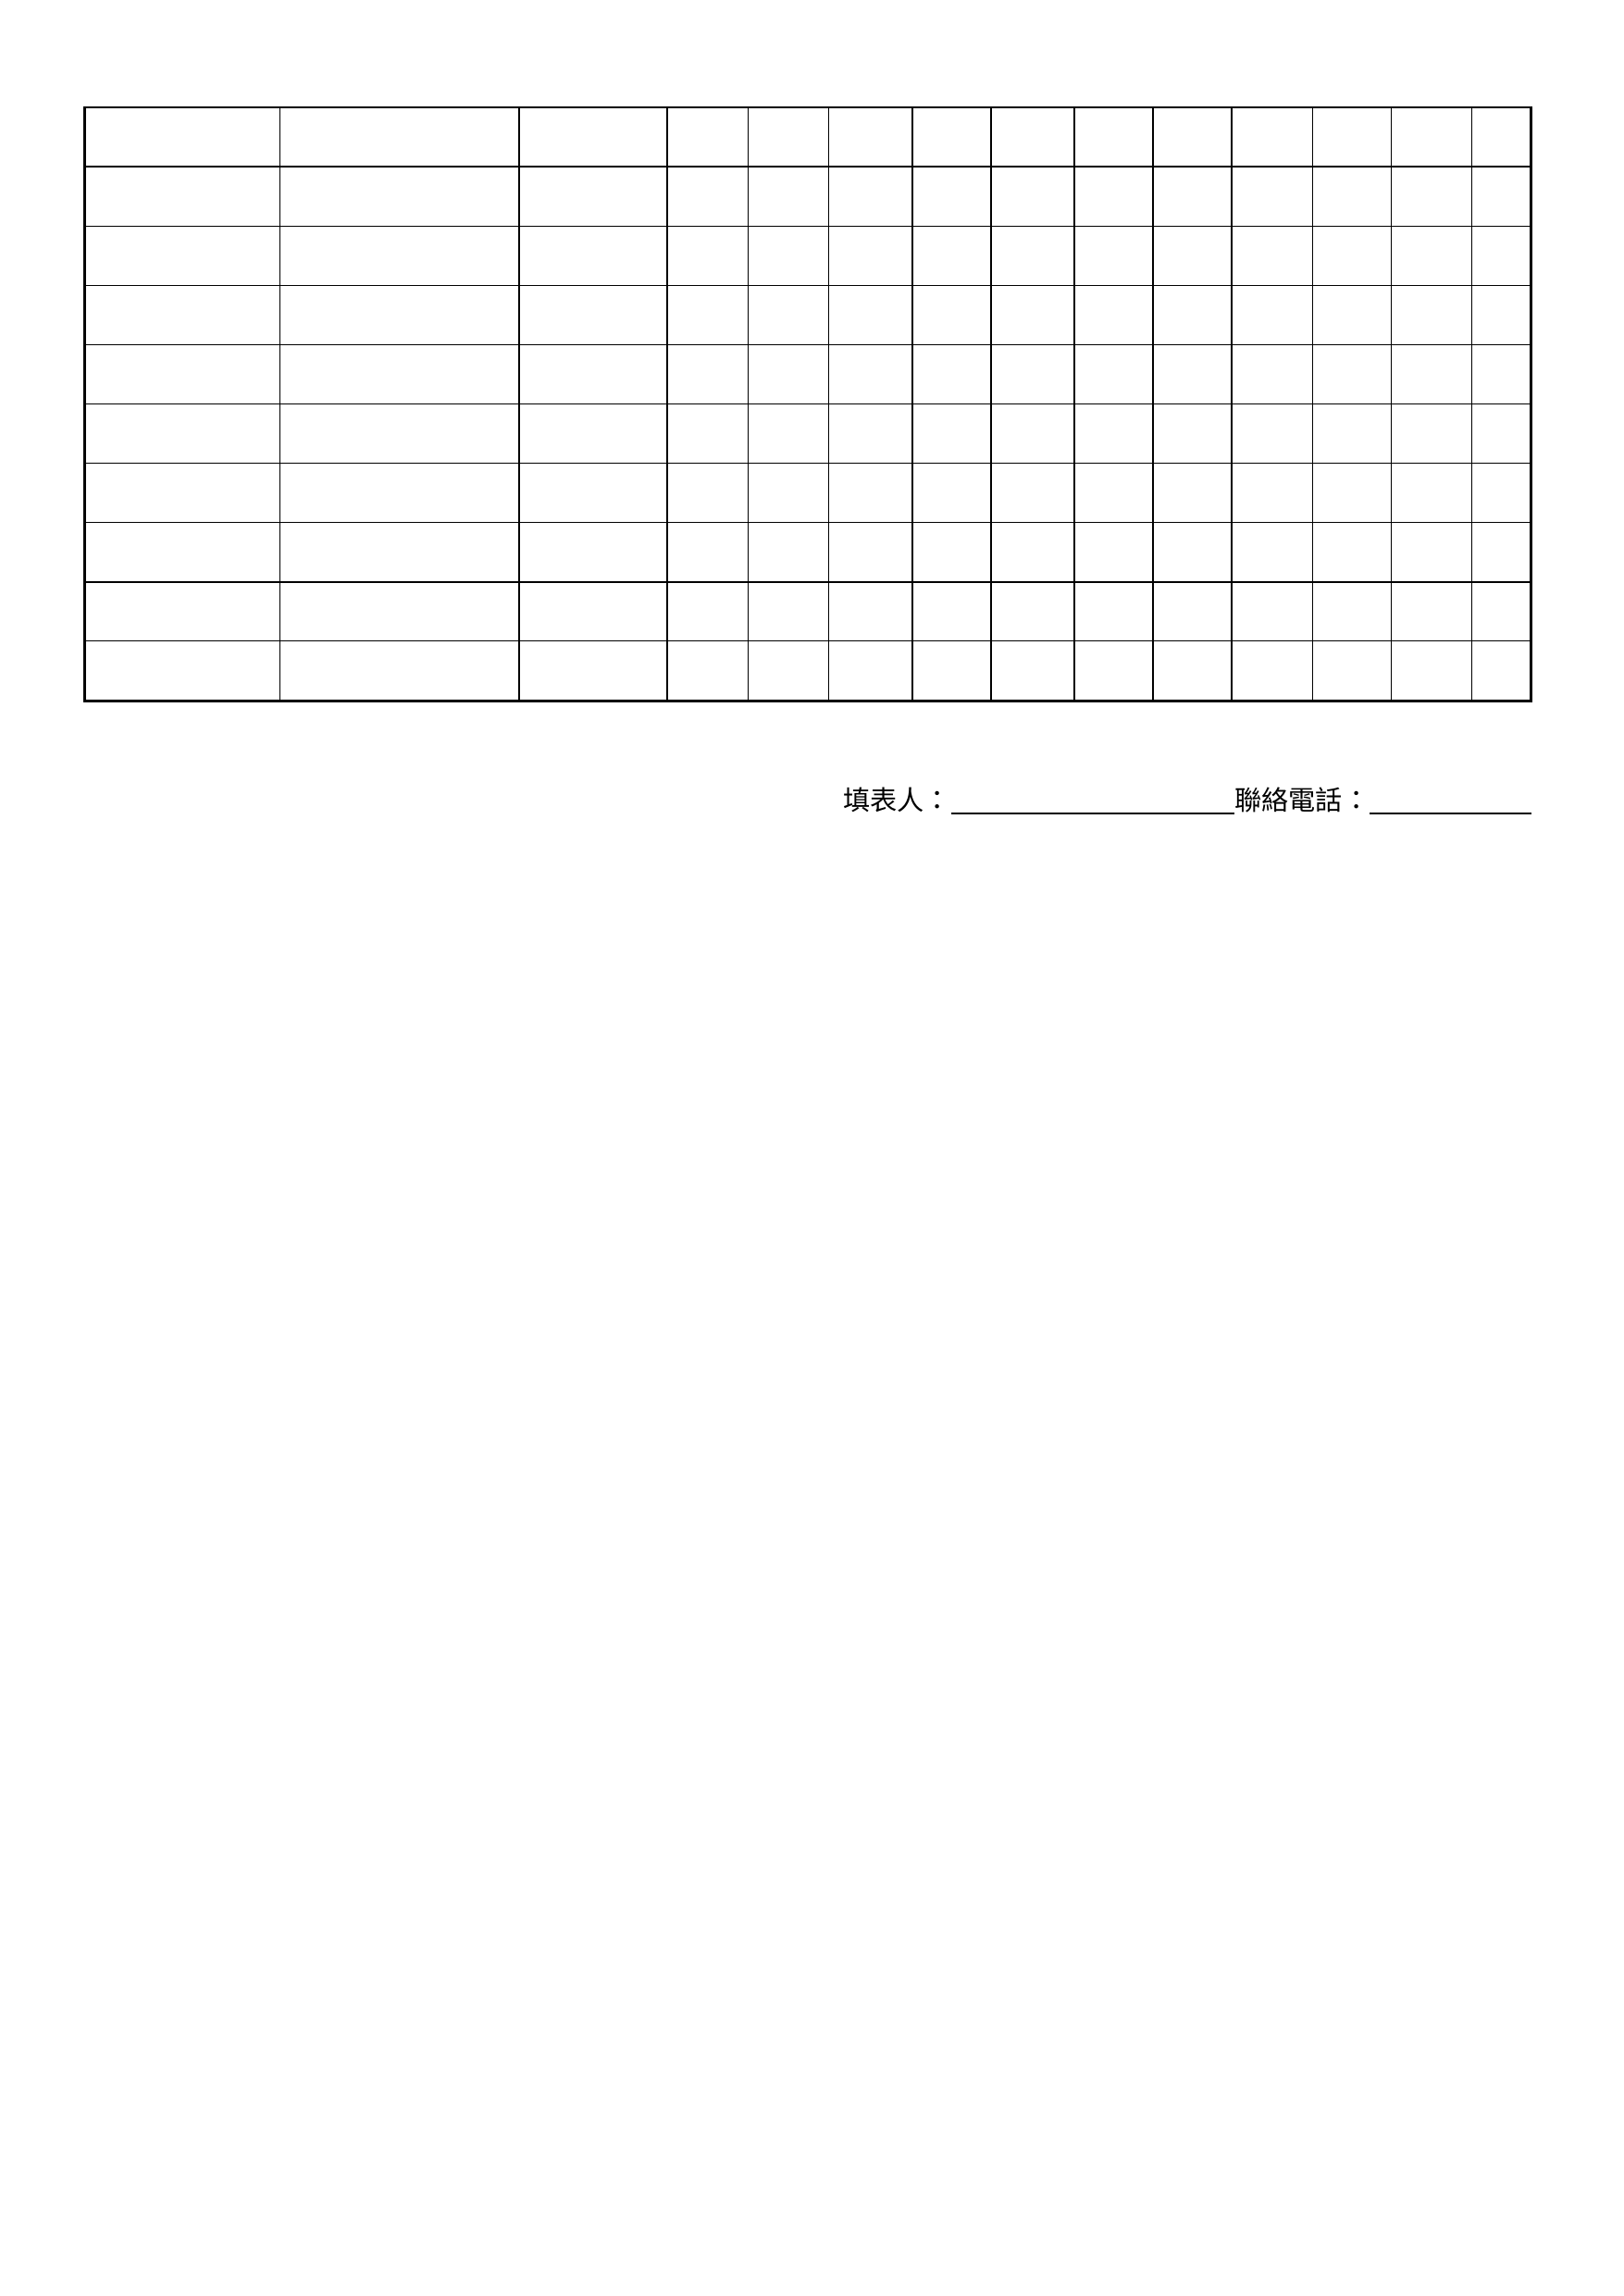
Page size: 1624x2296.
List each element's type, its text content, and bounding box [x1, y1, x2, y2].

table_cell [1075, 168, 1152, 225]
table_cell [1472, 345, 1530, 403]
text 填表人： 聯絡電話： [82, 761, 1542, 818]
table_cell [280, 108, 518, 166]
table_cell [668, 641, 748, 700]
table_cell [749, 404, 828, 463]
table_cell [1075, 345, 1152, 403]
table_cell [1233, 404, 1312, 463]
table_cell [1154, 168, 1231, 225]
table_cell [1472, 641, 1530, 700]
table_cell [1392, 286, 1471, 344]
table_cell [1392, 641, 1471, 700]
table_cell [913, 168, 990, 225]
table_cell [280, 404, 518, 463]
table_cell [1154, 583, 1231, 640]
table_cell [1472, 404, 1530, 463]
table_cell [992, 108, 1073, 166]
table_cell [1313, 286, 1391, 344]
table_cell [280, 286, 518, 344]
table_cell [829, 404, 911, 463]
table_cell [829, 641, 911, 700]
table_cell [913, 464, 990, 522]
table_cell [520, 641, 666, 700]
table_cell [829, 523, 911, 581]
table_cell [1472, 227, 1530, 284]
table_cell [1233, 168, 1312, 225]
table_cell [86, 404, 279, 463]
table_cell [1472, 286, 1530, 344]
table_cell [86, 286, 279, 344]
table_cell [280, 641, 518, 700]
table_cell [913, 227, 990, 284]
table_cell [749, 168, 828, 225]
table_cell [86, 523, 279, 581]
table_cell [1313, 168, 1391, 225]
table_cell [1154, 464, 1231, 522]
table_cell [1233, 345, 1312, 403]
table_cell [992, 227, 1073, 284]
table_cell [280, 168, 518, 225]
table_cell [992, 464, 1073, 522]
table_cell [668, 108, 748, 166]
table_cell [1392, 168, 1471, 225]
table_cell [1154, 523, 1231, 581]
table_cell [1075, 404, 1152, 463]
table_cell [668, 583, 748, 640]
table_cell [520, 345, 666, 403]
table_cell [1075, 464, 1152, 522]
table_cell [1075, 641, 1152, 700]
table_cell [520, 168, 666, 225]
table_cell [749, 108, 828, 166]
table_cell [1154, 108, 1231, 166]
table_cell [913, 523, 990, 581]
table_cell [1233, 583, 1312, 640]
table_cell [1392, 523, 1471, 581]
table_cell [668, 523, 748, 581]
table_cell [1313, 108, 1391, 166]
table_cell [280, 345, 518, 403]
table_cell [992, 523, 1073, 581]
table_cell [913, 345, 990, 403]
table_cell [1075, 108, 1152, 166]
table_cell [913, 286, 990, 344]
table_cell [992, 583, 1073, 640]
table_cell [280, 583, 518, 640]
table_cell [1472, 523, 1530, 581]
table_cell [1392, 464, 1471, 522]
table_cell [829, 286, 911, 344]
table_cell [1233, 464, 1312, 522]
table_cell [913, 108, 990, 166]
table_cell [668, 464, 748, 522]
table_cell [829, 227, 911, 284]
table_cell [1075, 227, 1152, 284]
table_cell [86, 345, 279, 403]
table_cell [520, 583, 666, 640]
table_cell [1154, 404, 1231, 463]
table_cell [668, 286, 748, 344]
table_cell [86, 168, 279, 225]
table_cell [1313, 227, 1391, 284]
table_cell [749, 583, 828, 640]
table_cell [1154, 286, 1231, 344]
table_cell [1233, 523, 1312, 581]
table_cell [1472, 464, 1530, 522]
table_cell [86, 108, 279, 166]
table_cell [829, 345, 911, 403]
table_cell [749, 523, 828, 581]
table_cell [1075, 286, 1152, 344]
table_cell [749, 227, 828, 284]
table_cell [668, 345, 748, 403]
table_cell [520, 464, 666, 522]
table_cell [913, 641, 990, 700]
table_cell [1392, 345, 1471, 403]
table_cell [1392, 404, 1471, 463]
table_cell [280, 464, 518, 522]
table_cell [992, 641, 1073, 700]
table_cell [1233, 108, 1312, 166]
table_cell [86, 227, 279, 284]
table_cell [1392, 227, 1471, 284]
table_cell [1233, 641, 1312, 700]
table_cell [1075, 583, 1152, 640]
table_cell [1154, 345, 1231, 403]
table_cell [1392, 108, 1471, 166]
table_cell [913, 583, 990, 640]
table_cell [1313, 464, 1391, 522]
table_cell [829, 464, 911, 522]
table_cell [829, 108, 911, 166]
table_cell [992, 345, 1073, 403]
table_cell [520, 404, 666, 463]
table_cell [913, 404, 990, 463]
table_cell [829, 583, 911, 640]
table_cell [668, 404, 748, 463]
table_cell [749, 286, 828, 344]
table_cell [1075, 523, 1152, 581]
table_cell [520, 523, 666, 581]
table_cell [992, 286, 1073, 344]
table_cell [520, 227, 666, 284]
table_cell [86, 641, 279, 700]
table_cell [280, 227, 518, 284]
table_cell [1313, 641, 1391, 700]
table_cell [668, 227, 748, 284]
table_cell [1154, 227, 1231, 284]
table_cell [1392, 583, 1471, 640]
table_cell [668, 168, 748, 225]
table_cell [749, 345, 828, 403]
table_cell [992, 168, 1073, 225]
table_cell [1154, 641, 1231, 700]
table_cell [1233, 286, 1312, 344]
table_cell [1472, 583, 1530, 640]
table_cell [992, 404, 1073, 463]
table_cell [520, 108, 666, 166]
table_cell [1313, 523, 1391, 581]
table_cell [1313, 404, 1391, 463]
table_cell [749, 464, 828, 522]
table_cell [520, 286, 666, 344]
table_cell [86, 464, 279, 522]
table_cell [1472, 168, 1530, 225]
table_cell [280, 523, 518, 581]
table_cell [749, 641, 828, 700]
table_cell [1313, 345, 1391, 403]
table_cell [829, 168, 911, 225]
table_cell [86, 583, 279, 640]
table_cell [1313, 583, 1391, 640]
table_cell [1233, 227, 1312, 284]
table_cell [1472, 108, 1530, 166]
